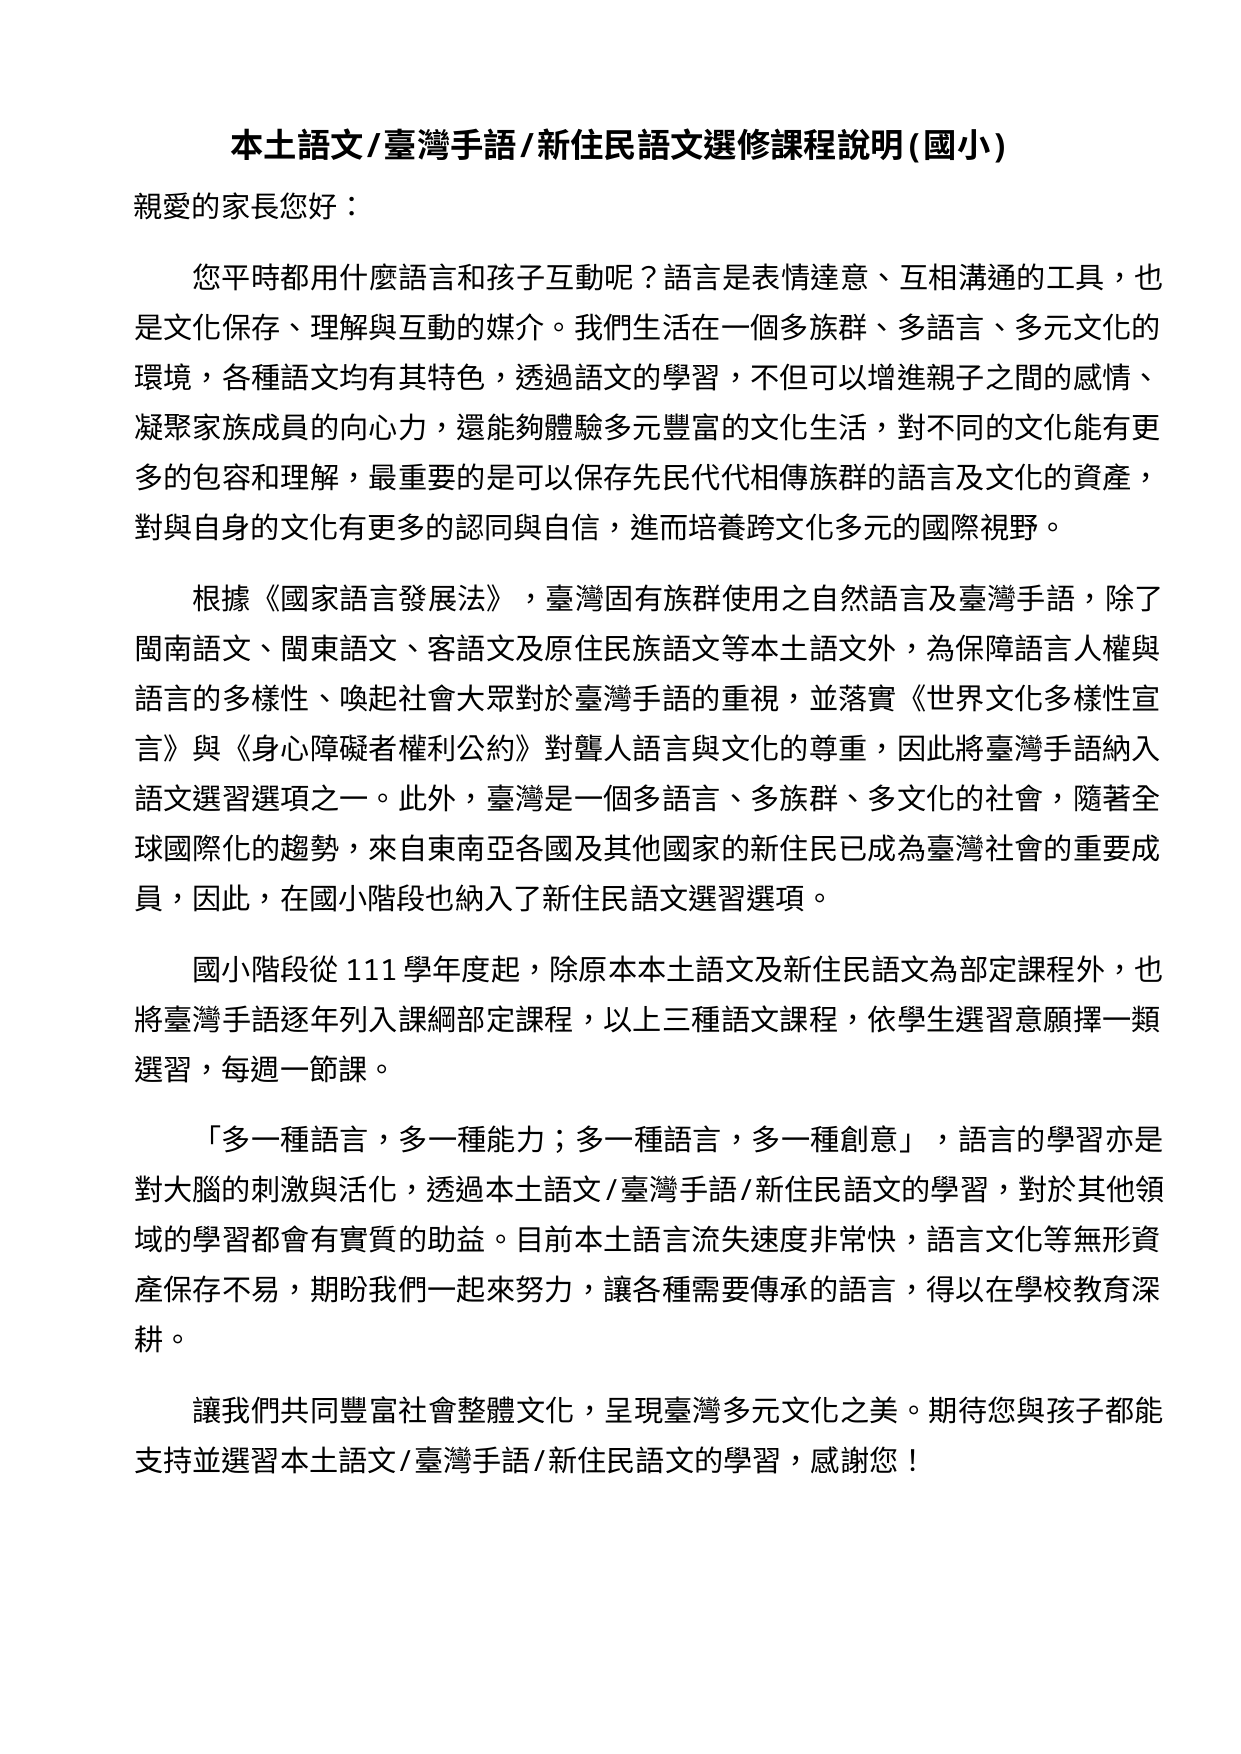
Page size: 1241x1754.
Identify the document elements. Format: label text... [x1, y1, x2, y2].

text 您平時都用什麼語言和孩子互動呢？語言是表情達意、互相溝通的工具，也是文化保存、理解與互動的媒介。我們生活在一個多族群、多語言、多元文化的環境，各種語文均有其特色，透過語文的學習，不但可以增進親子之間的感情、凝聚家族成員的向心力，還能夠體驗多元豐富的文化生活，對不同的文化能有更多的包容和理解，最重要的是可以保存先民代代相傳族群的語言及文化的資產，對與自身的文化有更多的認同與自信，進而培養跨文化多元的國際視野。 [134, 248, 1165, 548]
text 本土語文/臺灣手語/新住民語文選修課程說明(國小) [75, 117, 1165, 167]
text 根據《國家語言發展法》，臺灣固有族群使用之自然語言及臺灣手語，除了閩南語文、閩東語文、客語文及原住民族語文等本土語文外，為保障語言人權與語言的多樣性、喚起社會大眾對於臺灣手語的重視，並落實《世界文化多樣性宣言》與《身心障礙者權利公約》對聾人語言與文化的尊重，因此將臺灣手語納入語文選習選項之一。此外，臺灣是一個多語言、多族群、多文化的社會，隨著全球國際化的趨勢，來自東南亞各國及其他國家的新住民已成為臺灣社會的重要成員，因此，在國小階段也納入了新住民語文選習選項。 [134, 569, 1165, 919]
text 親愛的家長您好： [75, 177, 1165, 227]
text 讓我們共同豐富社會整體文化，呈現臺灣多元文化之美。期待您與孩子都能支持並選習本土語文/臺灣手語/新住民語文的學習，感謝您！ [134, 1382, 1165, 1482]
text 國小階段從111學年度起，除原本本土語文及新住民語文為部定課程外，也將臺灣手語逐年列入課綱部定課程，以上三種語文課程，依學生選習意願擇一類選習，每週一節課。 [134, 940, 1165, 1090]
text 「多一種語言，多一種能力；多一種語言，多一種創意」，語言的學習亦是對大腦的刺激與活化，透過本土語文/臺灣手語/新住民語文的學習，對於其他領域的學習都會有實質的助益。目前本土語言流失速度非常快，語言文化等無形資產保存不易，期盼我們一起來努力，讓各種需要傳承的語言，得以在學校教育深耕。 [134, 1111, 1165, 1361]
